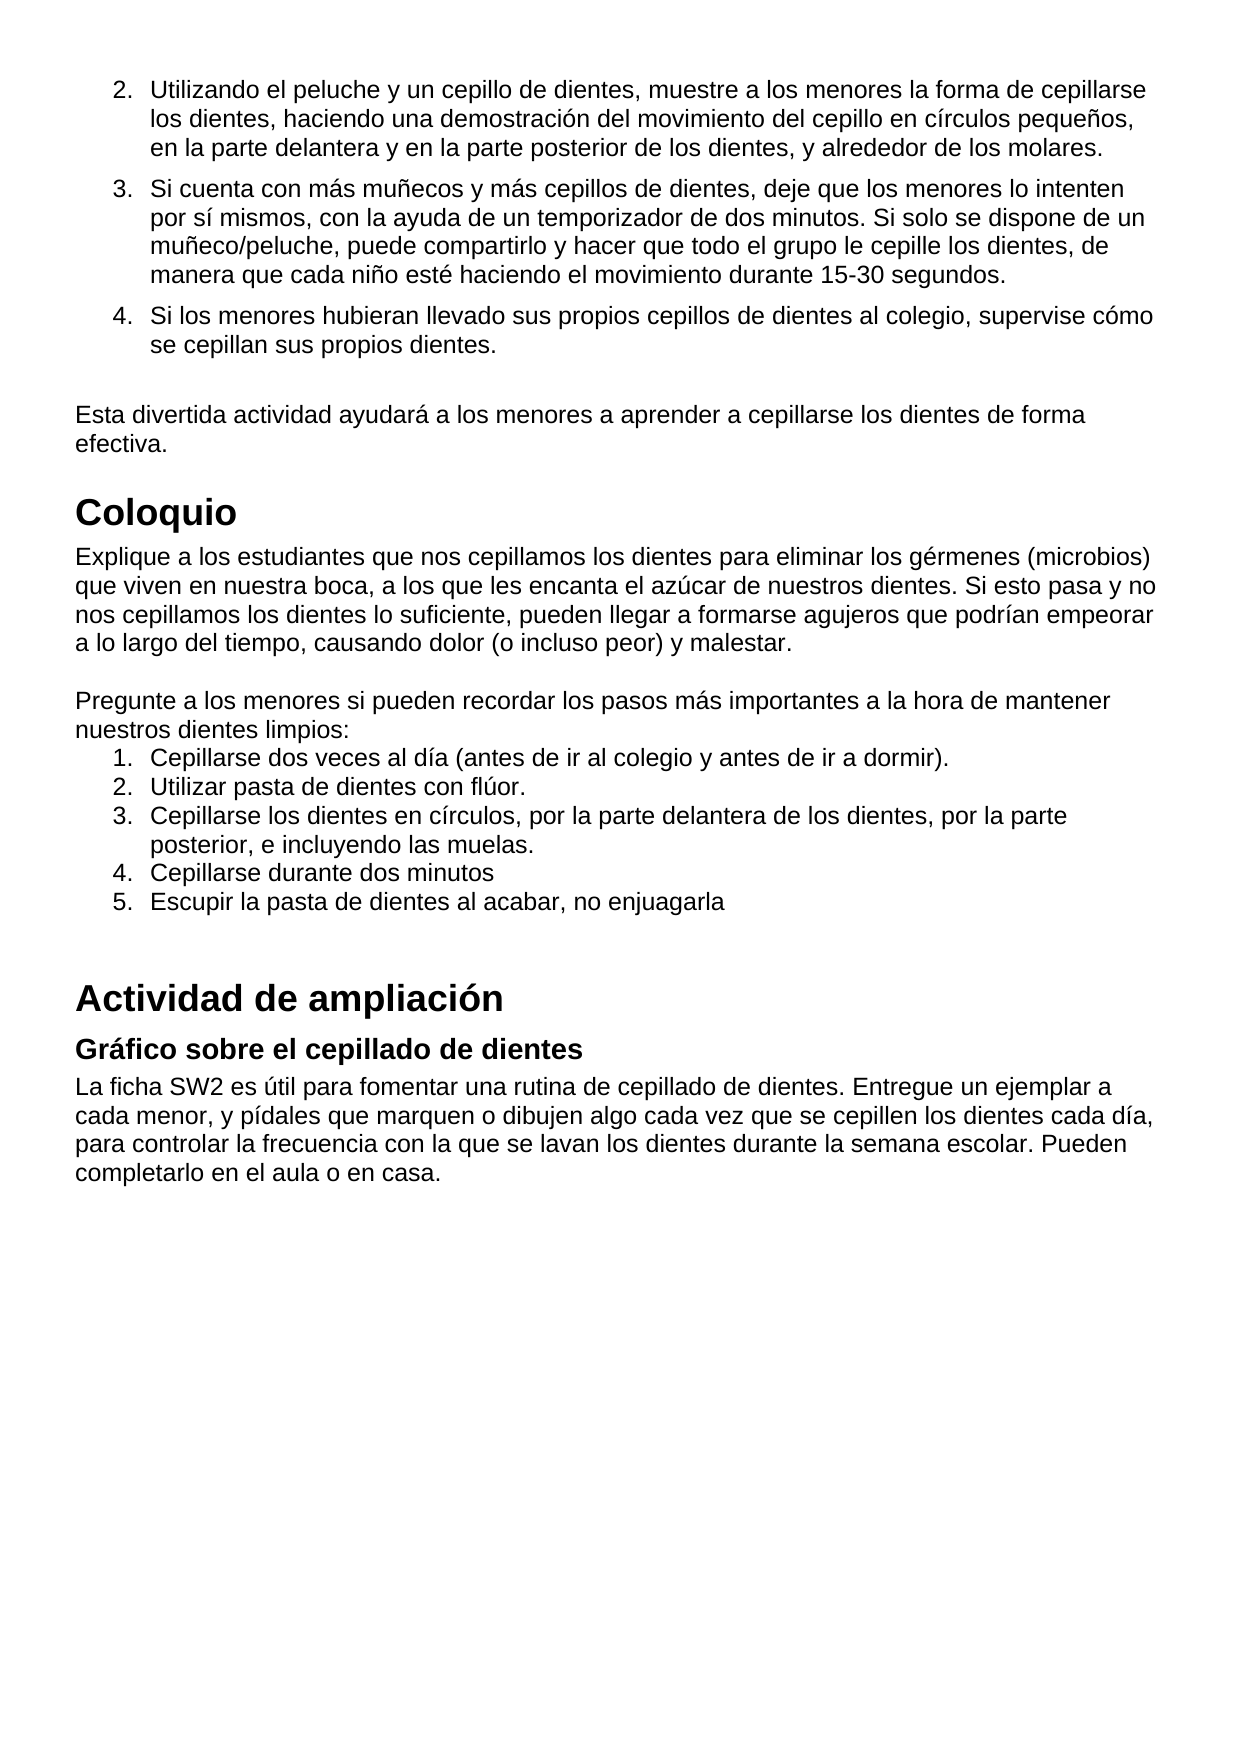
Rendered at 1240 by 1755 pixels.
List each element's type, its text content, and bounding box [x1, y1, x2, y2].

list Escupir la pasta de dientes al acabar, no enjuagarla [112, 887, 1164, 916]
list Utilizando el peluche y un cepillo de dientes, muestre a los menores la forma de cepillarse los dientes, haciendo una demostración del movimiento del cepillo en círculos pequeños, en la parte delantera y en la parte posterior de los dientes, y alrededor de los molares. [112, 75, 1164, 161]
list Cepillarse durante dos minutos [112, 858, 1164, 887]
list Cepillarse dos veces al día (antes de ir al colegio y antes de ir a dormir). [112, 743, 1164, 772]
list Si cuenta con más muñecos y más cepillos de dientes, deje que los menores lo intenten por sí mismos, con la ayuda de un temporizador de dos minutos. Si solo se dispone de un muñeco/peluche, puede compartirlo y hacer que todo el grupo le cepille los dientes, de manera que cada niño esté haciendo el movimiento durante 15-30 segundos. [112, 174, 1164, 289]
list Cepillarse los dientes en círculos, por la parte delantera de los dientes, por la parte posterior, e incluyendo las muelas. [112, 801, 1164, 858]
text Explique a los estudiantes que nos cepillamos los dientes para eliminar los gérmenes (microbios) que viven en nuestra boca, a los que les encanta el azúcar de nuestros dientes. Si esto pasa y no nos cepillamos los dientes lo suficiente, pueden llegar a formarse agujeros que podrían empeorar a lo largo del tiempo, causando dolor (o incluso peor) y malestar. [75, 542, 1164, 657]
text Esta divertida actividad ayudará a los menores a aprender a cepillarse los dientes de forma efectiva. [75, 400, 1164, 457]
text Pregunte a los menores si pueden recordar los pasos más importantes a la hora de mantener nuestros dientes limpios: [75, 686, 1164, 743]
subtitle Actividad de ampliación [75, 976, 1164, 1019]
subtitle Coloquio [75, 490, 1164, 533]
text La ficha SW2 es útil para fomentar una rutina de cepillado de dientes. Entregue un ejemplar a cada menor, y pídales que marquen o dibujen algo cada vez que se cepillen los dientes cada día, para controlar la frecuencia con la que se lavan los dientes durante la semana escolar. Pueden completarlo en el aula o en casa. [75, 1072, 1164, 1187]
list Utilizar pasta de dientes con flúor. [112, 772, 1164, 801]
subtitle Gráfico sobre el cepillado de dientes [75, 1032, 1164, 1065]
list Si los menores hubieran llevado sus propios cepillos de dientes al colegio, supervise cómo se cepillan sus propios dientes. [112, 301, 1164, 359]
